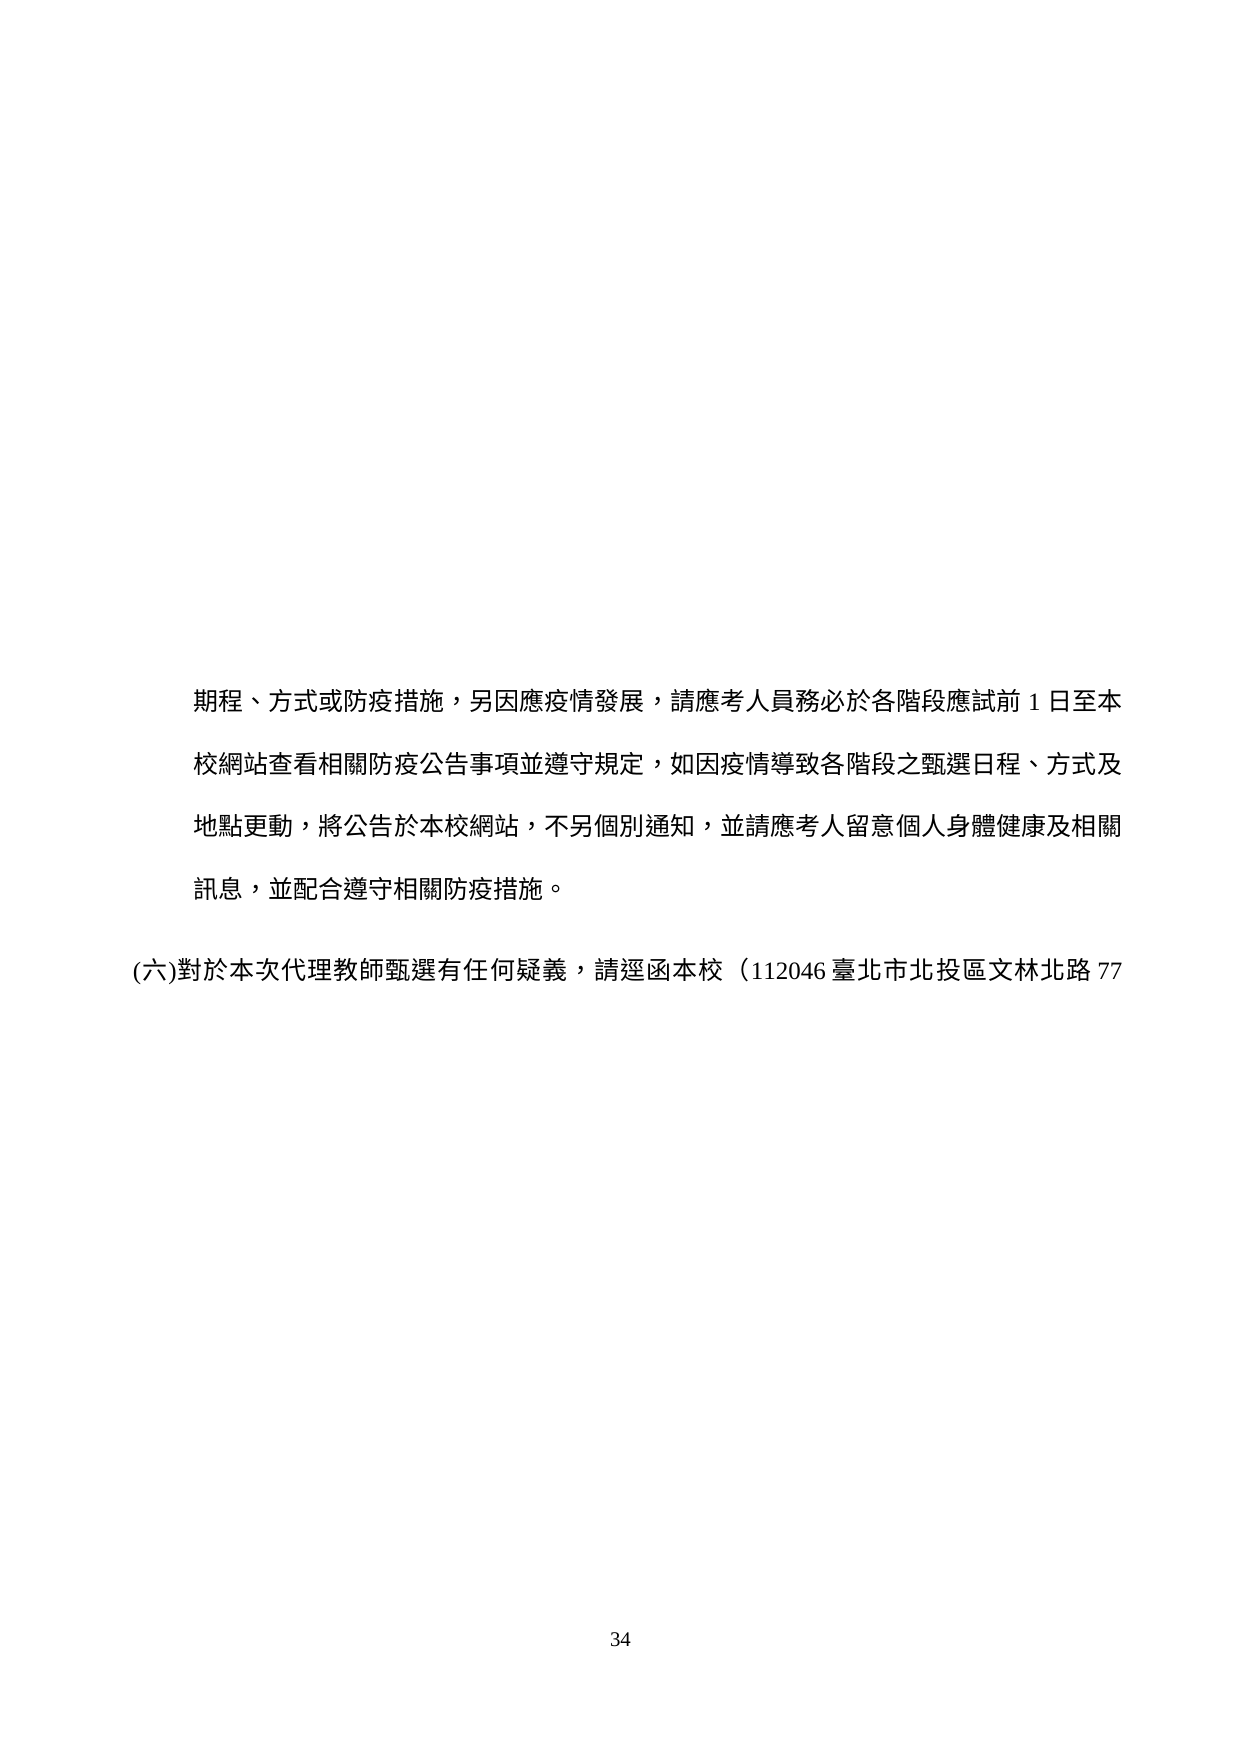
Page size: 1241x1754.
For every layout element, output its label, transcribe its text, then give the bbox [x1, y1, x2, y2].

text (六)對於本次代理教師甄選有任何疑義，請逕函本校（112046臺北市北投區文林北路77 [118, 927, 1122, 989]
text 期程、方式或防疫措施，另因應疫情發展，請應考人員務必於各階段應試前1 日至本校網站查看相關防疫公告事項並遵守規定，如因疫情導致各階段之甄選日程、方式及地點更動，將公告於本校網站，不另個別通知，並請應考人留意個人身體健康及相關訊息，並配合遵守相關防疫措施。 [118, 658, 1122, 908]
